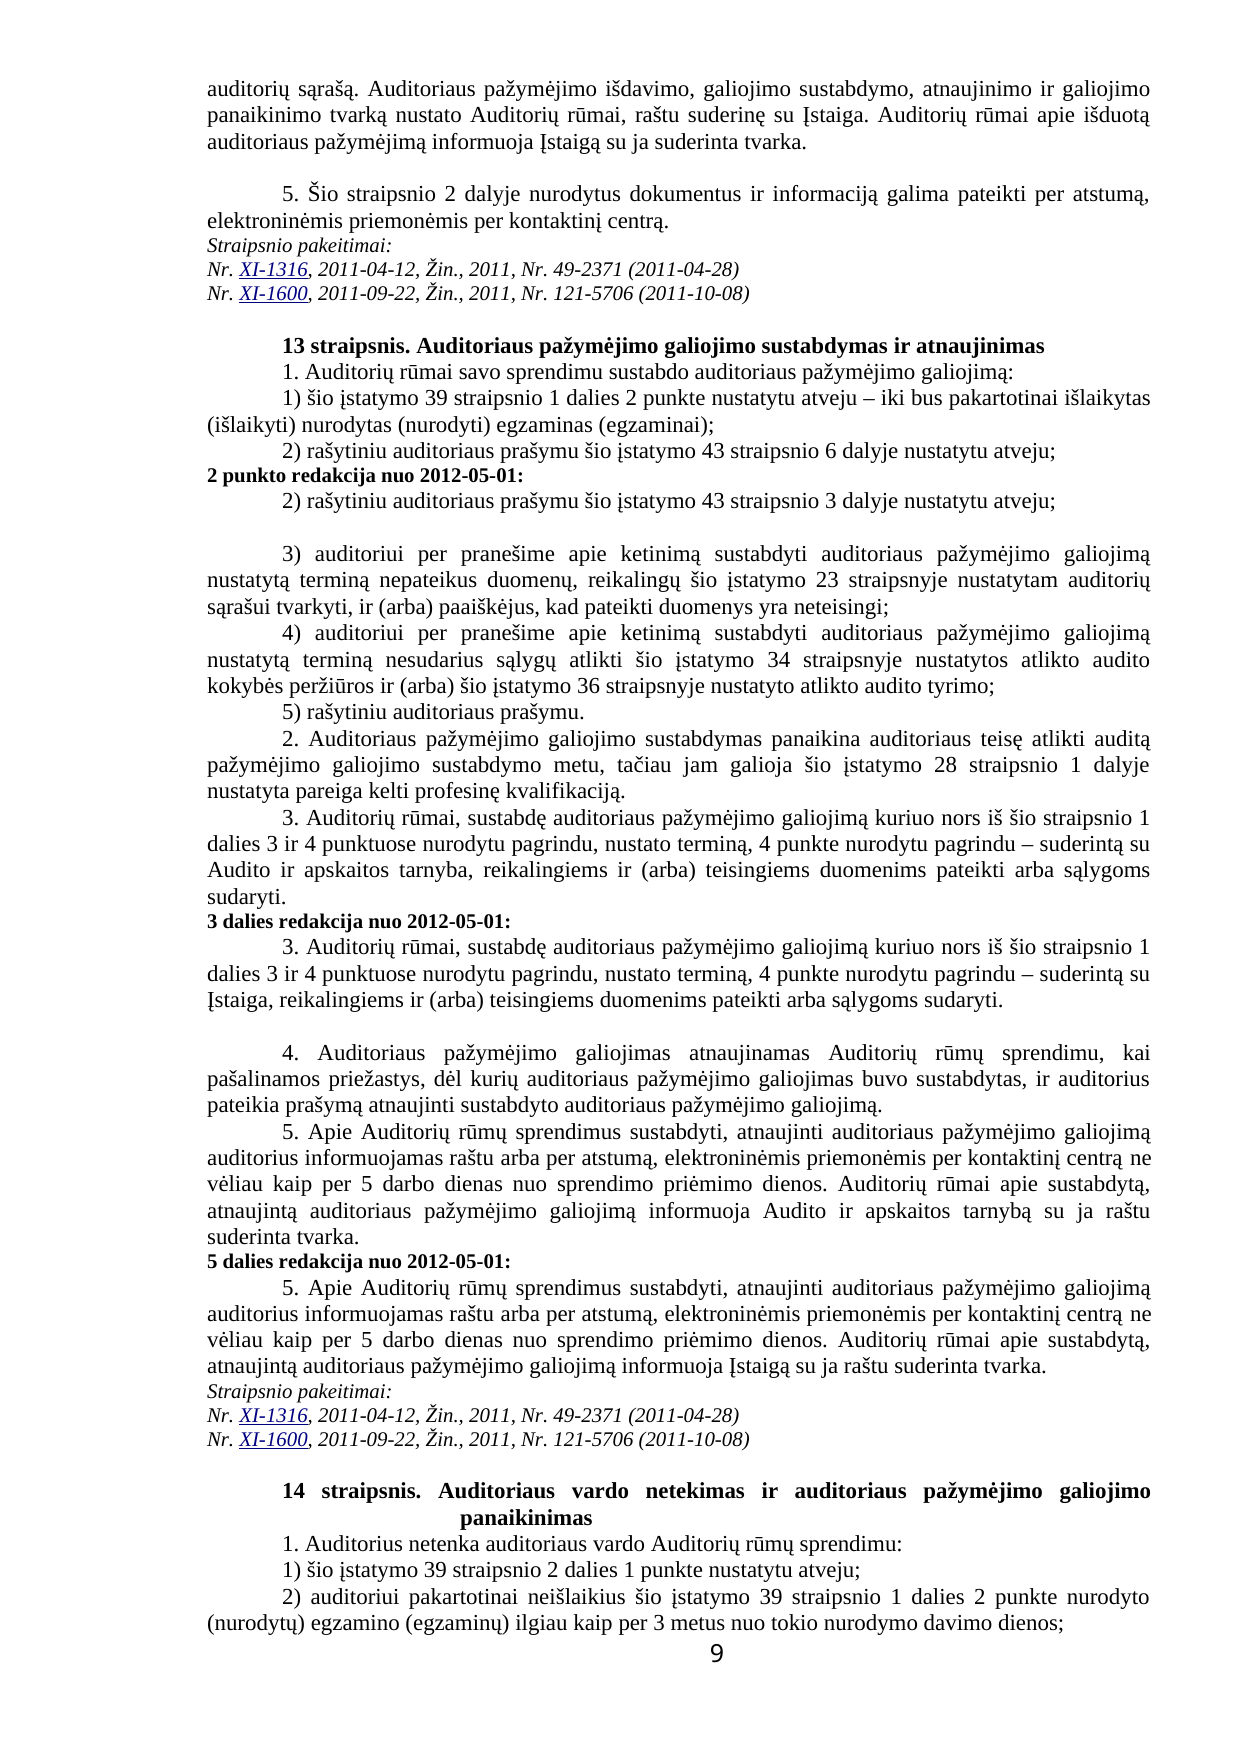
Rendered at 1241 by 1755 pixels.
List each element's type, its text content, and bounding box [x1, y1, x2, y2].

text 5. Šio straipsnio 2 dalyje nurodytus dokumentus ir informaciją galima pateikti per atstumą, elektroninėmis priemonėmis per kontaktinį centrą. [207, 180, 1152, 233]
text 2) auditoriui pakartotinai neišlaikius šio įstatymo 39 straipsnio 1 dalies 2 punkte nurodyto (nurodytų) egzamino (egzaminų) ilgiau kaip per 3 metus nuo tokio nurodymo davimo dienos; [207, 1583, 1152, 1636]
text Straipsnio pakeitimai: [207, 233, 1152, 257]
text 2) rašytiniu auditoriaus prašymu šio įstatymo 43 straipsnio 3 dalyje nustatytu atveju; [207, 487, 1152, 514]
text 1) šio įstatymo 39 straipsnio 1 dalies 2 punkte nustatytu atveju – iki bus pakartotinai išlaikytas (išlaikyti) nurodytas (nurodyti) egzaminas (egzaminai); [207, 384, 1152, 437]
text Nr. XI-1316, 2011-04-12, Žin., 2011, Nr. 49-2371 (2011-04-28) [207, 1403, 1152, 1427]
text 3. Auditorių rūmai, sustabdę auditoriaus pažymėjimo galiojimą kuriuo nors iš šio straipsnio 1 dalies 3 ir 4 punktuose nurodytu pagrindu, nustato terminą, 4 punkte nurodytu pagrindu – suderintą su Įstaiga, reikalingiems ir (arba) teisingiems duomenims pateikti arba sąlygoms sudaryti. [207, 933, 1152, 1012]
text 5. Apie Auditorių rūmų sprendimus sustabdyti, atnaujinti auditoriaus pažymėjimo galiojimą auditorius informuojamas raštu arba per atstumą, elektroninėmis priemonėmis per kontaktinį centrą ne vėliau kaip per 5 darbo dienas nuo sprendimo priėmimo dienos. Auditorių rūmai apie sustabdytą, atnaujintą auditoriaus pažymėjimo galiojimą informuoja Audito ir apskaitos tarnybą su ja raštu suderinta tvarka. [207, 1118, 1152, 1249]
text Nr. XI-1600, 2011-09-22, Žin., 2011, Nr. 121-5706 (2011-10-08) [207, 281, 1152, 305]
text 1. Auditorių rūmai savo sprendimu sustabdo auditoriaus pažymėjimo galiojimą: [207, 358, 1152, 384]
text 1. Auditorius netenka auditoriaus vardo Auditorių rūmų sprendimu: [207, 1530, 1152, 1557]
text 1) šio įstatymo 39 straipsnio 2 dalies 1 punkte nustatytu atveju; [207, 1557, 1152, 1583]
text auditorių sąrašą. Auditoriaus pažymėjimo išdavimo, galiojimo sustabdymo, atnaujinimo ir galiojimo panaikinimo tvarką nustato Auditorių rūmai, raštu suderinę su Įstaiga. Auditorių rūmai apie išduotą auditoriaus pažymėjimą informuoja Įstaigą su ja suderinta tvarka. [207, 75, 1152, 154]
text 2. Auditoriaus pažymėjimo galiojimo sustabdymas panaikina auditoriaus teisę atlikti auditą pažymėjimo galiojimo sustabdymo metu, tačiau jam galioja šio įstatymo 28 straipsnio 1 dalyje nustatyta pareiga kelti profesinę kvalifikaciją. [207, 725, 1152, 804]
text 3) auditoriui per pranešime apie ketinimą sustabdyti auditoriaus pažymėjimo galiojimą nustatytą terminą nepateikus duomenų, reikalingų šio įstatymo 23 straipsnyje nustatytam auditorių sąrašui tvarkyti, ir (arba) paaiškėjus, kad pateikti duomenys yra neteisingi; [207, 540, 1152, 619]
text Nr. XI-1600, 2011-09-22, Žin., 2011, Nr. 121-5706 (2011-10-08) [207, 1427, 1152, 1451]
text 4. Auditoriaus pažymėjimo galiojimas atnaujinamas Auditorių rūmų sprendimu, kai pašalinamos priežastys, dėl kurių auditoriaus pažymėjimo galiojimas buvo sustabdytas, ir auditorius pateikia prašymą atnaujinti sustabdyto auditoriaus pažymėjimo galiojimą. [207, 1039, 1152, 1118]
text 14 straipsnis. Auditoriaus vardo netekimas ir auditoriaus pažymėjimo galiojimo panaikinimas [282, 1477, 1152, 1530]
text 2 punkto redakcija nuo 2012-05-01: [207, 463, 1152, 487]
text 4) auditoriui per pranešime apie ketinimą sustabdyti auditoriaus pažymėjimo galiojimą nustatytą terminą nesudarius sąlygų atlikti šio įstatymo 34 straipsnyje nustatytos atlikto audito kokybės peržiūros ir (arba) šio įstatymo 36 straipsnyje nustatyto atlikto audito tyrimo; [207, 619, 1152, 698]
text Nr. XI-1316, 2011-04-12, Žin., 2011, Nr. 49-2371 (2011-04-28) [207, 257, 1152, 281]
text 3. Auditorių rūmai, sustabdę auditoriaus pažymėjimo galiojimą kuriuo nors iš šio straipsnio 1 dalies 3 ir 4 punktuose nurodytu pagrindu, nustato terminą, 4 punkte nurodytu pagrindu – suderintą su Audito ir apskaitos tarnyba, reikalingiems ir (arba) teisingiems duomenims pateikti arba sąlygoms sudaryti. [207, 804, 1152, 909]
text 2) rašytiniu auditoriaus prašymu šio įstatymo 43 straipsnio 6 dalyje nustatytu atveju; [207, 437, 1152, 463]
text 3 dalies redakcija nuo 2012-05-01: [207, 909, 1152, 933]
text Straipsnio pakeitimai: [207, 1379, 1152, 1403]
text 13 straipsnis. Auditoriaus pažymėjimo galiojimo sustabdymas ir atnaujinimas [207, 332, 1152, 358]
text 5. Apie Auditorių rūmų sprendimus sustabdyti, atnaujinti auditoriaus pažymėjimo galiojimą auditorius informuojamas raštu arba per atstumą, elektroninėmis priemonėmis per kontaktinį centrą ne vėliau kaip per 5 darbo dienas nuo sprendimo priėmimo dienos. Auditorių rūmai apie sustabdytą, atnaujintą auditoriaus pažymėjimo galiojimą informuoja Įstaigą su ja raštu suderinta tvarka. [207, 1273, 1152, 1379]
text 5 dalies redakcija nuo 2012-05-01: [207, 1249, 1152, 1273]
text 5) rašytiniu auditoriaus prašymu. [207, 698, 1152, 725]
